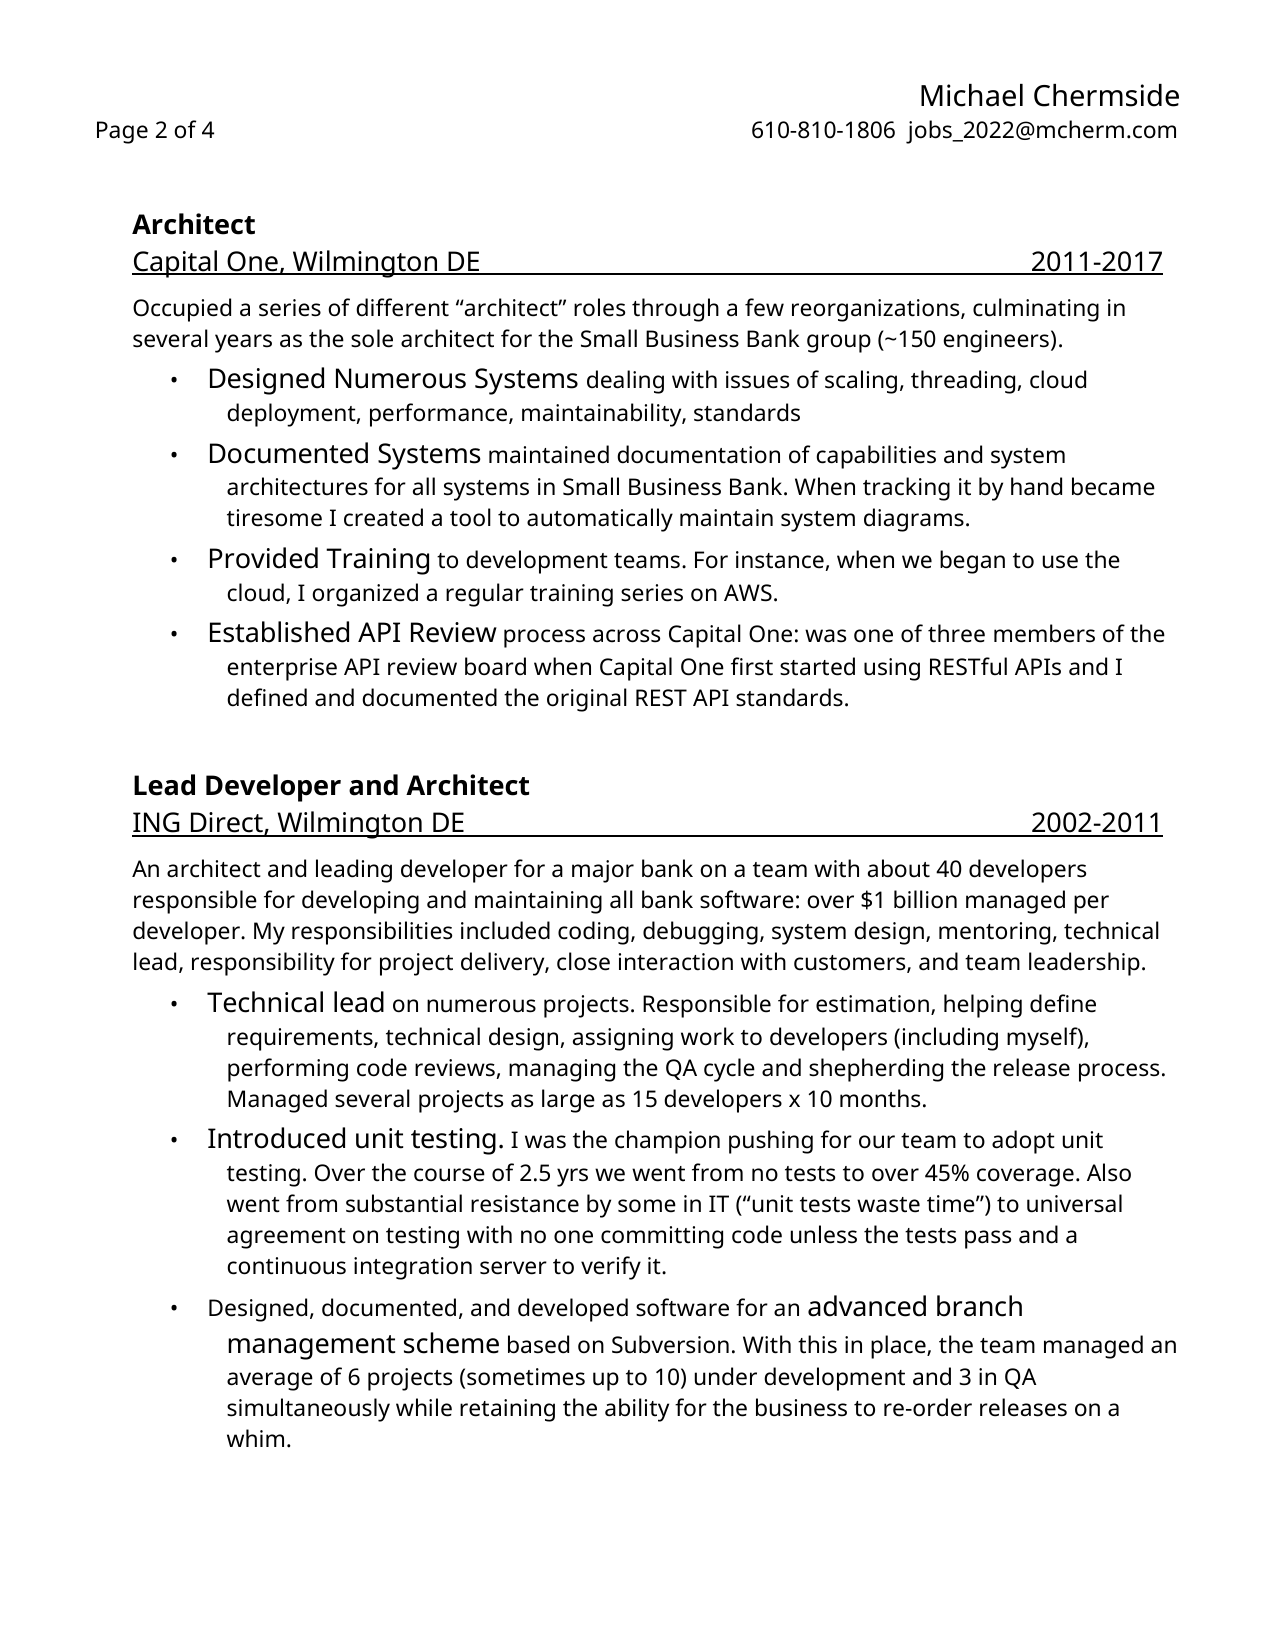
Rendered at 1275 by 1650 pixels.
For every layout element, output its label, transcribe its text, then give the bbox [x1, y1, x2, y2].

text • Designed Numerous Systems dealing with issues of scaling, threading, cloud deployment, performance, maintainability, standards [169, 360, 1181, 428]
text • Introduced unit testing. I was the champion pushing for our team to adopt unit testing. Over the course of 2.5 yrs we went from no tests to over 45% coverage. Also went from substantial resistance by some in IT (“unit tests waste time”) to universal agreement on testing with no one committing code unless the tests pass and a continuous integration server to verify it. [169, 1120, 1181, 1281]
text • Documented Systems maintained documentation of capabilities and system architectures for all systems in Small Business Bank. When tracking it by hand became tiresome I created a tool to automatically maintain system diagrams. [169, 434, 1181, 533]
text • Designed, documented, and developed software for an advanced branch management scheme based on Subversion. With this in place, the team managed an average of 6 projects (sometimes up to 10) under development and 3 in QA simultaneously while retaining the ability for the business to re-order releases on a whim. [169, 1287, 1181, 1454]
text An architect and leading developer for a major bank on a team with about 40 developers responsible for developing and maintaining all bank software: over $1 billion managed per developer. My responsibilities included coding, debugging, system design, mentoring, technical lead, responsibility for project delivery, close interaction with customers, and team leadership. [132, 853, 1181, 977]
text Capital One, Wilmington DE 2011-2017 [132, 242, 1181, 279]
text Architect [132, 205, 1181, 242]
text • Established API Review process across Capital One: was one of three members of the enterprise API review board when Capital One first started using RESTful APIs and I defined and documented the original REST API standards. [169, 614, 1181, 713]
text Lead Developer and Architect [132, 767, 1181, 804]
text • Provided Training to development teams. For instance, when we began to use the cloud, I organized a regular training series on AWS. [169, 539, 1181, 607]
text Occupied a series of different “architect” roles through a few reorganizations, culminating in several years as the sole architect for the Small Business Bank group (~150 engineers). [132, 292, 1181, 354]
text • Technical lead on numerous projects. Responsible for estimation, helping define requirements, technical design, assigning work to developers (including myself), performing code reviews, managing the QA cycle and shepherding the release process. Managed several projects as large as 15 developers x 10 months. [169, 984, 1181, 1114]
text ING Direct, Wilmington DE 2002-2011 [132, 804, 1181, 841]
